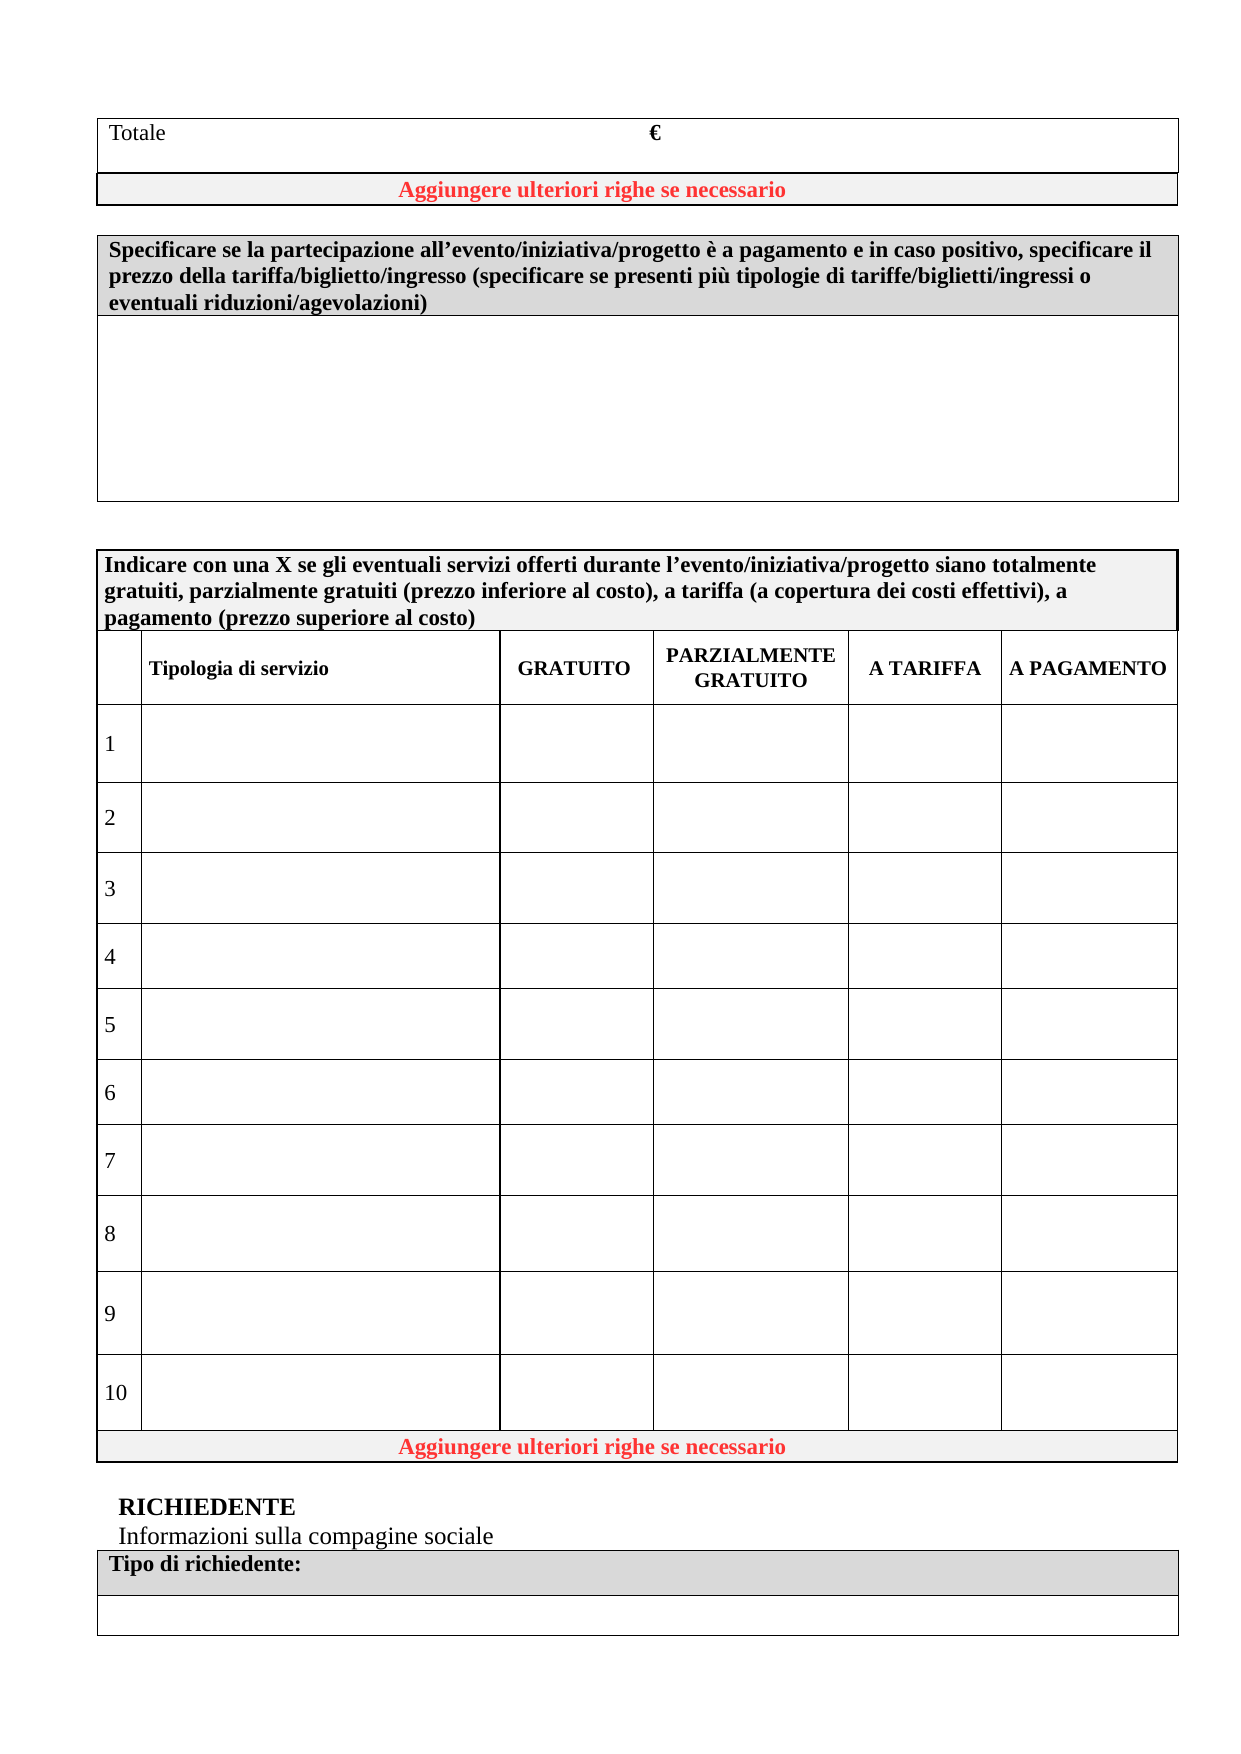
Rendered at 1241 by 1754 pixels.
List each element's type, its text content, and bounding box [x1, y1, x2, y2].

table_cell [849, 853, 1001, 923]
table_cell Totale [98, 119, 638, 172]
table_cell [501, 783, 653, 852]
table_cell [849, 705, 1001, 782]
table_cell [501, 1272, 653, 1354]
table_cell [501, 1060, 653, 1124]
table_cell [1002, 1060, 1177, 1124]
table_header Tipo di richiedente: [98, 1551, 1178, 1595]
table_cell PARZIALMENTE GRATUITO [654, 631, 848, 704]
table_cell [654, 1196, 848, 1271]
table_cell [501, 853, 653, 923]
table_cell [654, 783, 848, 852]
table_cell GRATUITO [501, 631, 653, 704]
table_cell [142, 853, 499, 923]
table_cell [1002, 853, 1177, 923]
table_cell [142, 705, 499, 782]
table_cell [98, 316, 1178, 501]
table_cell [142, 1272, 499, 1354]
table_cell Aggiungere ulteriori righe se necessario [98, 1431, 1177, 1461]
table_cell [849, 924, 1001, 988]
table_cell [501, 1196, 653, 1271]
table_cell [142, 989, 499, 1058]
table_cell [501, 1355, 653, 1430]
table_cell [1002, 924, 1177, 988]
table_cell 2 [98, 783, 141, 852]
table_cell [654, 853, 848, 923]
table_cell [1002, 705, 1177, 782]
table_header Specificare se la partecipazione all’evento/iniziativa/progetto è a pagamento e in caso positivo, specificare il prezzo della tariffa/biglietto/ingresso (specificare se presenti più tipologie di tariffe/biglietti/ingressi o eventuali riduzioni/agevolazioni) [98, 236, 1178, 315]
table_cell [98, 1596, 1178, 1635]
table_cell [849, 1125, 1001, 1194]
table_cell [849, 1272, 1001, 1354]
table_cell [142, 924, 499, 988]
table_cell [98, 631, 141, 704]
table_cell [654, 1355, 848, 1430]
table_cell [1002, 989, 1177, 1058]
table_cell [1002, 1196, 1177, 1271]
table_cell 6 [98, 1060, 141, 1124]
table_cell [1002, 1272, 1177, 1354]
table_cell [849, 1196, 1001, 1271]
table_cell [654, 989, 848, 1058]
table_cell 5 [98, 989, 141, 1058]
table_cell [654, 705, 848, 782]
table_header Indicare con una X se gli eventuali servizi offerti durante l’evento/iniziativa/progetto siano totalmente gratuiti, parzialmente gratuiti (prezzo inferiore al costo), a tariffa (a copertura dei costi effettivi), a pagamento (prezzo superiore al costo) [98, 551, 1176, 630]
table_header Aggiungere ulteriori righe se necessario [98, 174, 1177, 204]
table_cell [1002, 1355, 1177, 1430]
table_cell Tipologia di servizio [142, 631, 499, 704]
table_cell 3 [98, 853, 141, 923]
table_cell 10 [98, 1355, 141, 1430]
table_cell [142, 1355, 499, 1430]
table_cell [654, 924, 848, 988]
table_cell [142, 1196, 499, 1271]
table_cell [501, 924, 653, 988]
table_cell 8 [98, 1196, 141, 1271]
table_cell [654, 1060, 848, 1124]
table_cell A PAGAMENTO [1002, 631, 1177, 704]
table_cell [501, 1125, 653, 1194]
table_cell [849, 989, 1001, 1058]
text Informazioni sulla compagine sociale [118, 1521, 1122, 1549]
table_cell A TARIFFA [849, 631, 1001, 704]
text RICHIEDENTE [118, 1492, 1122, 1521]
table_cell 4 [98, 924, 141, 988]
table_cell € [638, 119, 1178, 172]
table_cell [142, 783, 499, 852]
table_cell 7 [98, 1125, 141, 1194]
table_cell [1002, 1125, 1177, 1194]
table_cell [1002, 783, 1177, 852]
table_cell [501, 989, 653, 1058]
table_cell [654, 1272, 848, 1354]
table_cell [654, 1125, 848, 1194]
table_cell [142, 1125, 499, 1194]
table_cell 9 [98, 1272, 141, 1354]
table_cell [501, 705, 653, 782]
table_cell [849, 1355, 1001, 1430]
table_cell [849, 783, 1001, 852]
table_cell 1 [98, 705, 141, 782]
table_cell [849, 1060, 1001, 1124]
table_cell [142, 1060, 499, 1124]
